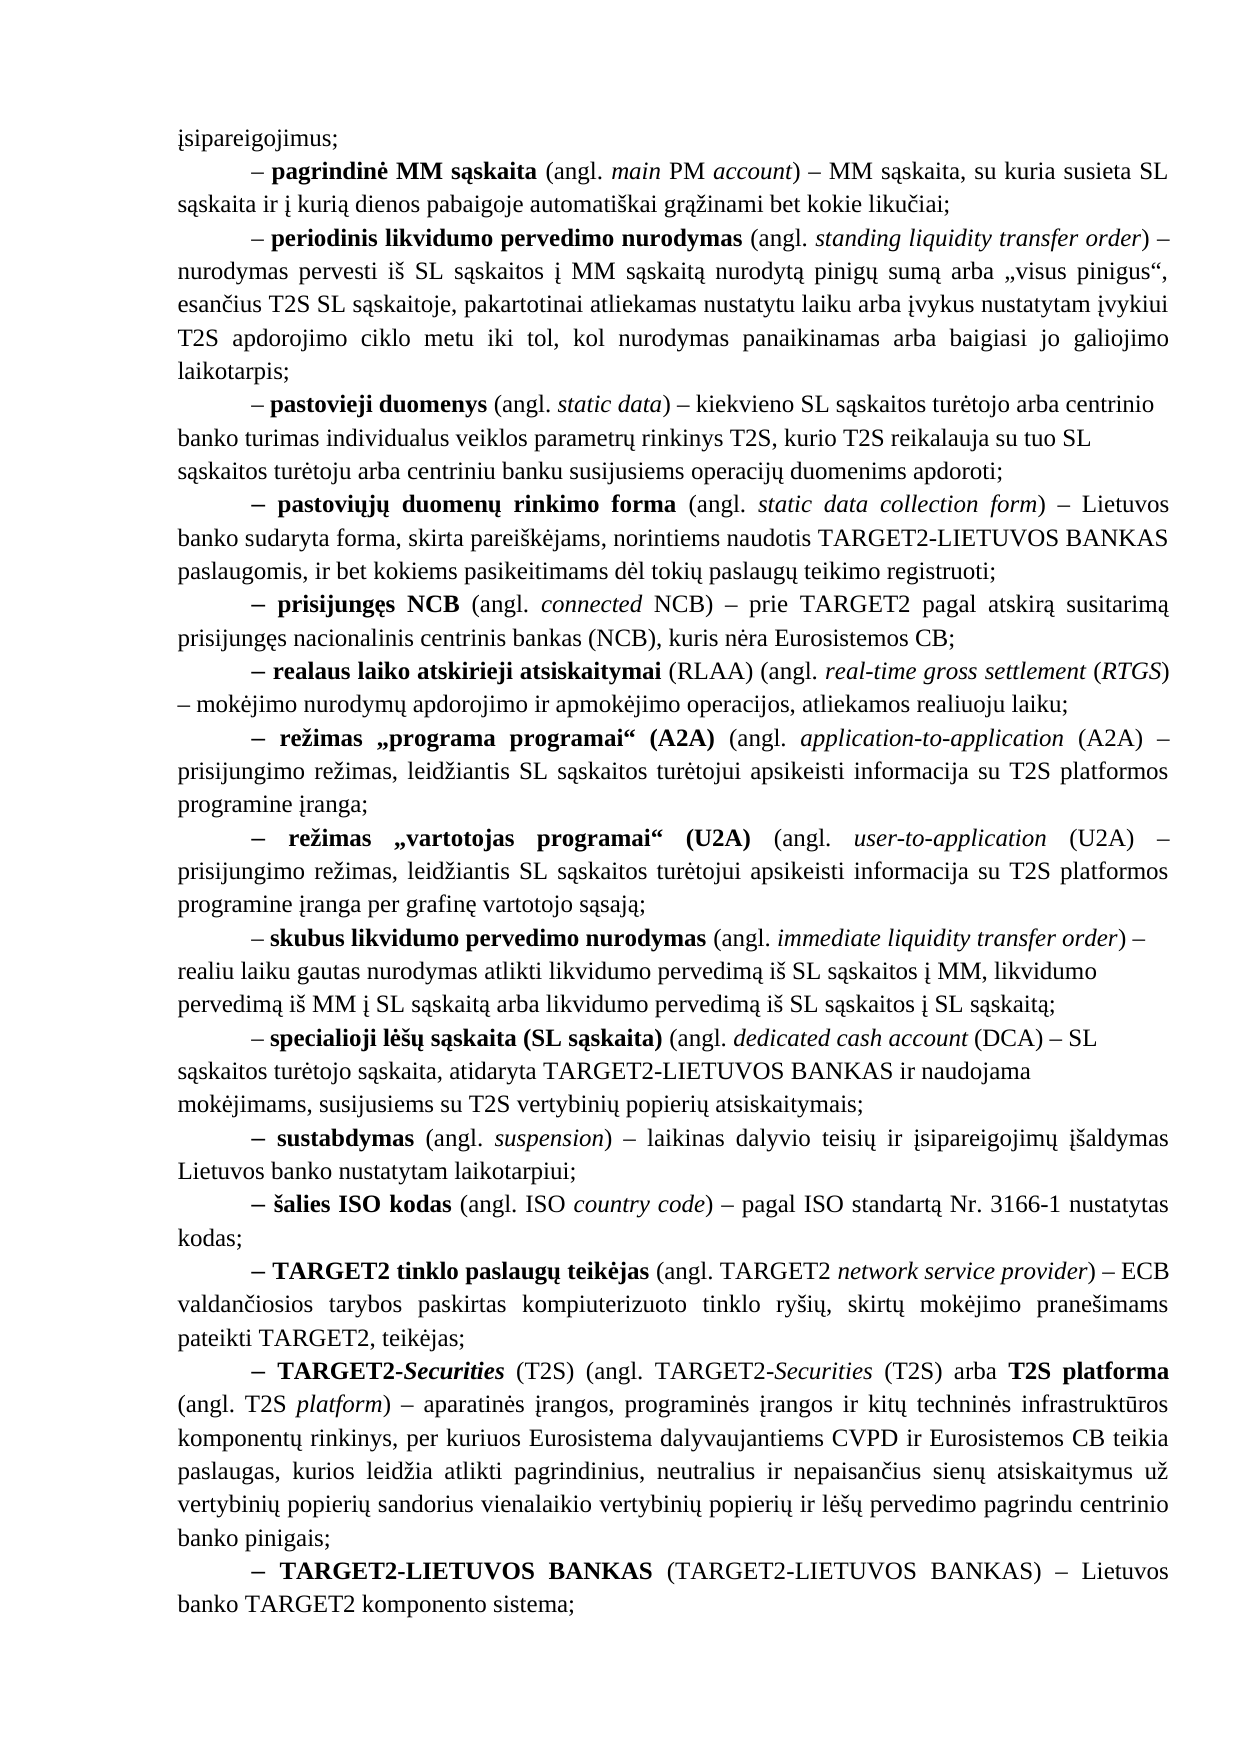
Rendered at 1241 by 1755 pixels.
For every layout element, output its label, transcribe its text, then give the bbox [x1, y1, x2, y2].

text – pagrindinė MM sąskaita (angl. main PM account) – MM sąskaita, su kuria susieta SL sąskaita ir į kurią dienos pabaigoje automatiškai grąžinami bet kokie likučiai; [177, 151, 1169, 218]
text – režimas „programa programai“ (A2A) (angl. application-to-application (A2A) – prisijungimo režimas, leidžiantis SL sąskaitos turėtojui apsikeisti informacija su T2S platformos programine įranga; [177, 718, 1169, 818]
text – TARGET2 tinklo paslaugų teikėjas (angl. TARGET2 network service provider) – ECB valdančiosios tarybos paskirtas kompiuterizuoto tinklo ryšių, skirtų mokėjimo pranešimams pateikti TARGET2, teikėjas; [177, 1251, 1169, 1351]
text – specialioji lėšų sąskaita (SL sąskaita) (angl. dedicated cash account (DCA) – SL sąskaitos turėtojo sąskaita, atidaryta TARGET2-LIETUVOS BANKAS ir naudojama mokėjimams, susijusiems su T2S vertybinių popierių atsiskaitymais; [177, 1018, 1169, 1118]
text – šalies ISO kodas (angl. ISO country code) – pagal ISO standartą Nr. 3166-1 nustatytas kodas; [177, 1185, 1169, 1251]
text įsipareigojimus; [177, 118, 1169, 151]
text – pastoviųjų duomenų rinkimo forma (angl. static data collection form) – Lietuvos banko sudaryta forma, skirta pareiškėjams, norintiems naudotis TARGET2-LIETUVOS BANKAS paslaugomis, ir bet kokiems pasikeitimams dėl tokių paslaugų teikimo registruoti; [177, 485, 1169, 585]
text – sustabdymas (angl. suspension) – laikinas dalyvio teisių ir įsipareigojimų įšaldymas Lietuvos banko nustatytam laikotarpiui; [177, 1118, 1169, 1185]
text – realaus laiko atskirieji atsiskaitymai (RLAA) (angl. real-time gross settlement (RTGS) – mokėjimo nurodymų apdorojimo ir apmokėjimo operacijos, atliekamos realiuoju laiku; [177, 651, 1169, 718]
text – skubus likvidumo pervedimo nurodymas (angl. immediate liquidity transfer order) – realiu laiku gautas nurodymas atlikti likvidumo pervedimą iš SL sąskaitos į MM, likvidumo pervedimą iš MM į SL sąskaitą arba likvidumo pervedimą iš SL sąskaitos į SL sąskaitą; [177, 918, 1169, 1018]
text – pastovieji duomenys (angl. static data) – kiekvieno SL sąskaitos turėtojo arba centrinio banko turimas individualus veiklos parametrų rinkinys T2S, kurio T2S reikalauja su tuo SL sąskaitos turėtoju arba centriniu banku susijusiems operacijų duomenims apdoroti; [177, 385, 1169, 485]
text – režimas „vartotojas programai“ (U2A) (angl. user-to-application (U2A) – prisijungimo režimas, leidžiantis SL sąskaitos turėtojui apsikeisti informacija su T2S platformos programine įranga per grafinę vartotojo sąsają; [177, 818, 1169, 918]
text – periodinis likvidumo pervedimo nurodymas (angl. standing liquidity transfer order) – nurodymas pervesti iš SL sąskaitos į MM sąskaitą nurodytą pinigų sumą arba „visus pinigus“, esančius T2S SL sąskaitoje, pakartotinai atliekamas nustatytu laiku arba įvykus nustatytam įvykiui T2S apdorojimo ciklo metu iki tol, kol nurodymas panaikinamas arba baigiasi jo galiojimo laikotarpis; [177, 218, 1169, 385]
text – prisijungęs NCB (angl. connected NCB) – prie TARGET2 pagal atskirą susitarimą prisijungęs nacionalinis centrinis bankas (NCB), kuris nėra Eurosistemos CB; [177, 585, 1169, 651]
text – TARGET2-Securities (T2S) (angl. TARGET2-Securities (T2S) arba T2S platforma (angl. T2S platform) – aparatinės įrangos, programinės įrangos ir kitų techninės infrastruktūros komponentų rinkinys, per kuriuos Eurosistema dalyvaujantiems CVPD ir Eurosistemos CB teikia paslaugas, kurios leidžia atlikti pagrindinius, neutralius ir nepaisančius sienų atsiskaitymus už vertybinių popierių sandorius vienalaikio vertybinių popierių ir lėšų pervedimo pagrindu centrinio banko pinigais; [177, 1351, 1169, 1551]
text – TARGET2-LIETUVOS BANKAS (TARGET2-LIETUVOS BANKAS) – Lietuvos banko TARGET2 komponento sistema; [177, 1551, 1169, 1618]
